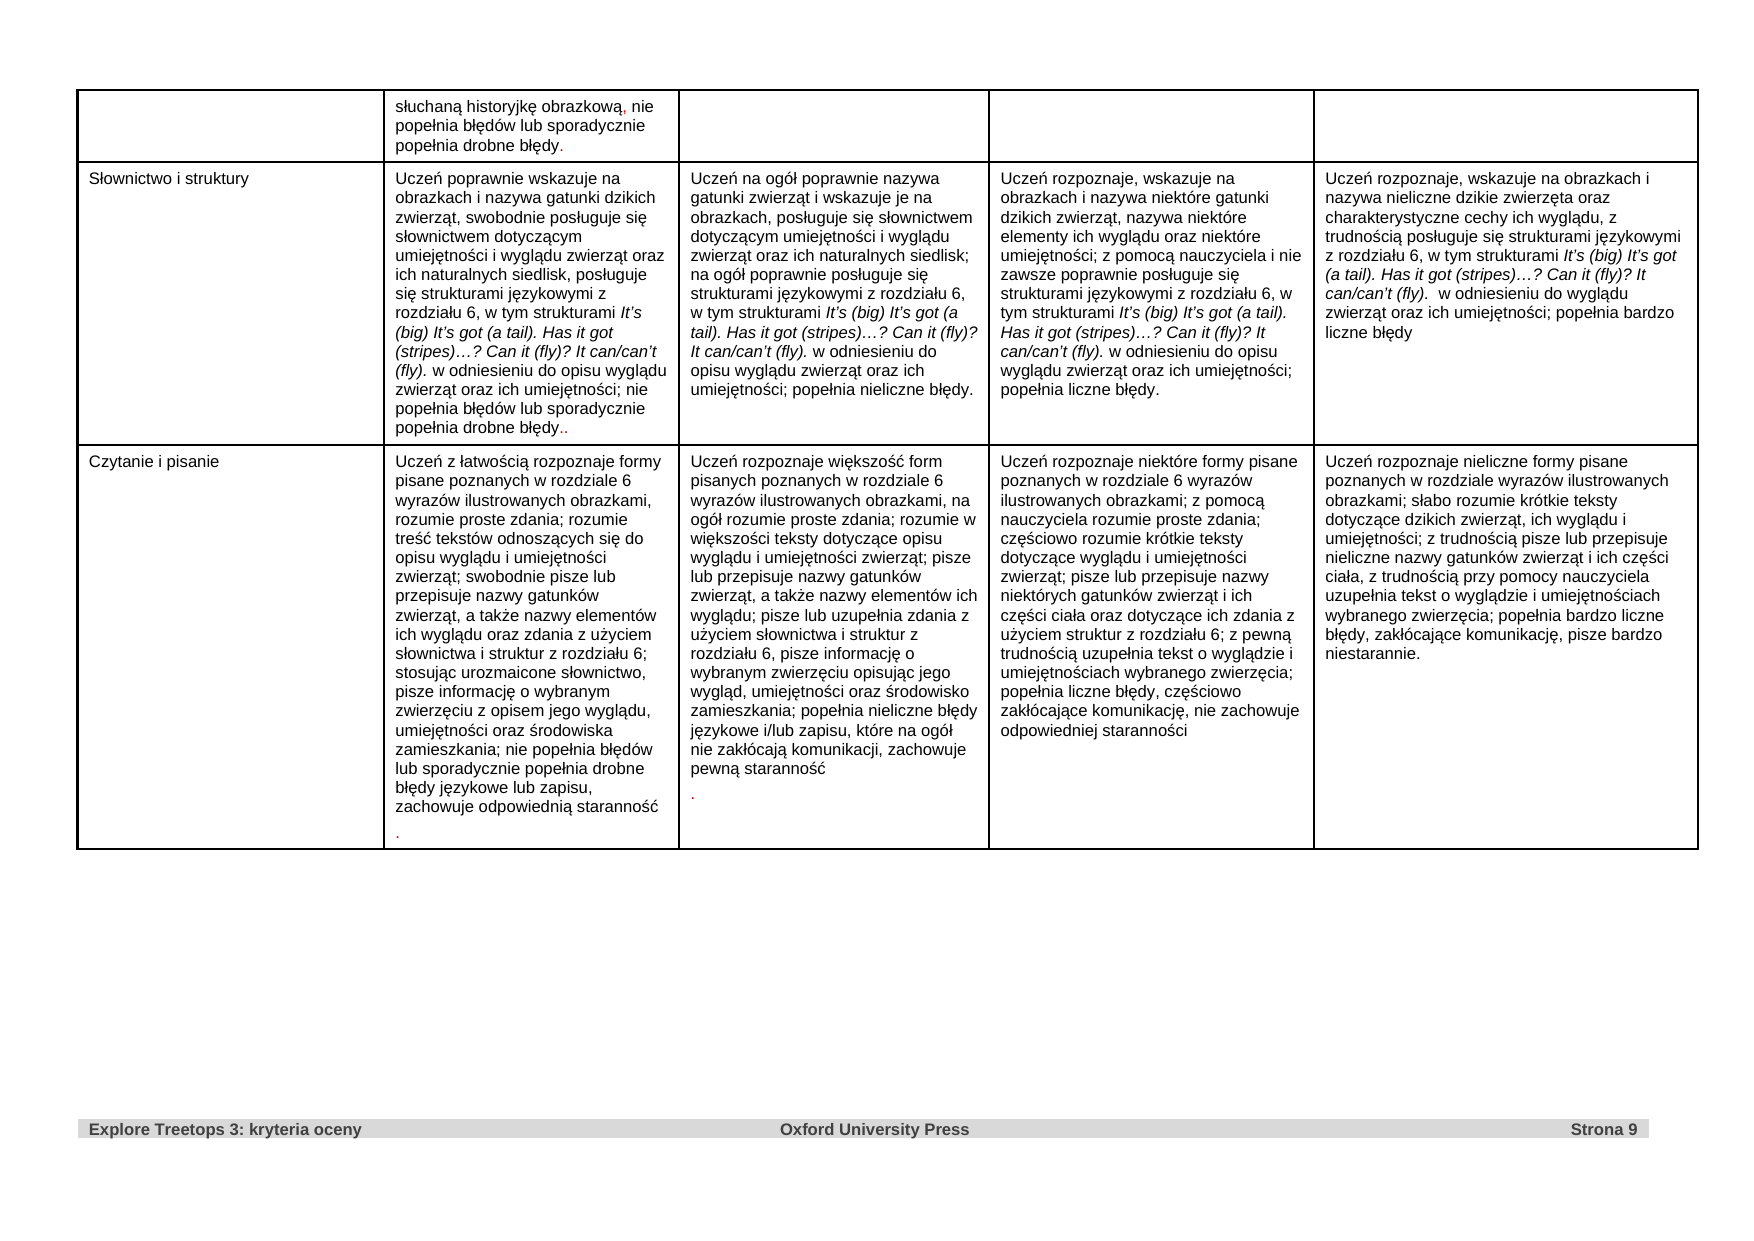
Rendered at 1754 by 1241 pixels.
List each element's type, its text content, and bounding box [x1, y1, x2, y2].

table_cell słuchaną historyjkę obrazkową, nie popełnia błędów lub sporadycznie popełnia drobne błędy. [385, 91, 678, 161]
table_cell Uczeń na ogół poprawnie nazywa gatunki zwierząt i wskazuje je na obrazkach, posługuje się słownictwem dotyczącym umiejętności i wyglądu zwierząt oraz ich naturalnych siedlisk; na ogół poprawnie posługuje się strukturami językowymi z rozdziału 6, w tym strukturami It’s (big) It’s got (a tail). Has it got (stripes)…? Can it (fly)? It can/can’t (fly). w odniesieniu do opisu wyglądu zwierząt oraz ich umiejętności; popełnia nieliczne błędy. [680, 163, 988, 444]
table_cell Uczeń rozpoznaje, wskazuje na obrazkach i nazywa nieliczne dzikie zwierzęta oraz charakterystyczne cechy ich wyglądu, z trudnością posługuje się strukturami językowymi z rozdziału 6, w tym strukturami It’s (big) It’s got (a tail). Has it got (stripes)…? Can it (fly)? It can/can’t (fly). w odniesieniu do wyglądu zwierząt oraz ich umiejętności; popełnia bardzo liczne błędy [1315, 163, 1697, 444]
table_cell [79, 91, 383, 161]
table_cell Uczeń z łatwością rozpoznaje formy pisane poznanych w rozdziale 6 wyrazów ilustrowanych obrazkami, rozumie proste zdania; rozumie treść tekstów odnoszących się do opisu wyglądu i umiejętności zwierząt; swobodnie pisze lub przepisuje nazwy gatunków zwierząt, a także nazwy elementów ich wyglądu oraz zdania z użyciem słownictwa i struktur z rozdziału 6; stosując urozmaicone słownictwo, pisze informację o wybranym zwierzęciu z opisem jego wyglądu, umiejętności oraz środowiska zamieszkania; nie popełnia błędów lub sporadycznie popełnia drobne błędy językowe lub zapisu, zachowuje odpowiednią staranność . [385, 446, 678, 848]
table_cell Słownictwo i struktury [79, 163, 383, 444]
table_cell [990, 91, 1313, 161]
table_cell Uczeń poprawnie wskazuje na obrazkach i nazywa gatunki dzikich zwierząt, swobodnie posługuje się słownictwem dotyczącym umiejętności i wyglądu zwierząt oraz ich naturalnych siedlisk, posługuje się strukturami językowymi z rozdziału 6, w tym strukturami It’s (big) It’s got (a tail). Has it got (stripes)…? Can it (fly)? It can/can’t (fly). w odniesieniu do opisu wyglądu zwierząt oraz ich umiejętności; nie popełnia błędów lub sporadycznie popełnia drobne błędy.. [385, 163, 678, 444]
table_cell Uczeń rozpoznaje, wskazuje na obrazkach i nazywa niektóre gatunki dzikich zwierząt, nazywa niektóre elementy ich wyglądu oraz niektóre umiejętności; z pomocą nauczyciela i nie zawsze poprawnie posługuje się strukturami językowymi z rozdziału 6, w tym strukturami It’s (big) It’s got (a tail). Has it got (stripes)…? Can it (fly)? It can/can’t (fly). w odniesieniu do opisu wyglądu zwierząt oraz ich umiejętności; popełnia liczne błędy. [990, 163, 1313, 444]
table_cell Uczeń rozpoznaje niektóre formy pisane poznanych w rozdziale 6 wyrazów ilustrowanych obrazkami; z pomocą nauczyciela rozumie proste zdania; częściowo rozumie krótkie teksty dotyczące wyglądu i umiejętności zwierząt; pisze lub przepisuje nazwy niektórych gatunków zwierząt i ich części ciała oraz dotyczące ich zdania z użyciem struktur z rozdziału 6; z pewną trudnością uzupełnia tekst o wyglądzie i umiejętnościach wybranego zwierzęcia; popełnia liczne błędy, częściowo zakłócające komunikację, nie zachowuje odpowiedniej staranności [990, 446, 1313, 848]
table_cell Uczeń rozpoznaje nieliczne formy pisane poznanych w rozdziale wyrazów ilustrowanych obrazkami; słabo rozumie krótkie teksty dotyczące dzikich zwierząt, ich wyglądu i umiejętności; z trudnością pisze lub przepisuje nieliczne nazwy gatunków zwierząt i ich części ciała, z trudnością przy pomocy nauczyciela uzupełnia tekst o wyglądzie i umiejętnościach wybranego zwierzęcia; popełnia bardzo liczne błędy, zakłócające komunikację, pisze bardzo niestarannie. [1315, 446, 1697, 848]
table_cell Czytanie i pisanie [79, 446, 383, 848]
table_cell Uczeń rozpoznaje większość form pisanych poznanych w rozdziale 6 wyrazów ilustrowanych obrazkami, na ogół rozumie proste zdania; rozumie w większości teksty dotyczące opisu wyglądu i umiejętności zwierząt; pisze lub przepisuje nazwy gatunków zwierząt, a także nazwy elementów ich wyglądu; pisze lub uzupełnia zdania z użyciem słownictwa i struktur z rozdziału 6, pisze informację o wybranym zwierzęciu opisując jego wygląd, umiejętności oraz środowisko zamieszkania; popełnia nieliczne błędy językowe i/lub zapisu, które na ogół nie zakłócają komunikacji, zachowuje pewną staranność . [680, 446, 988, 848]
table_cell [1315, 91, 1697, 161]
table_cell [680, 91, 988, 161]
